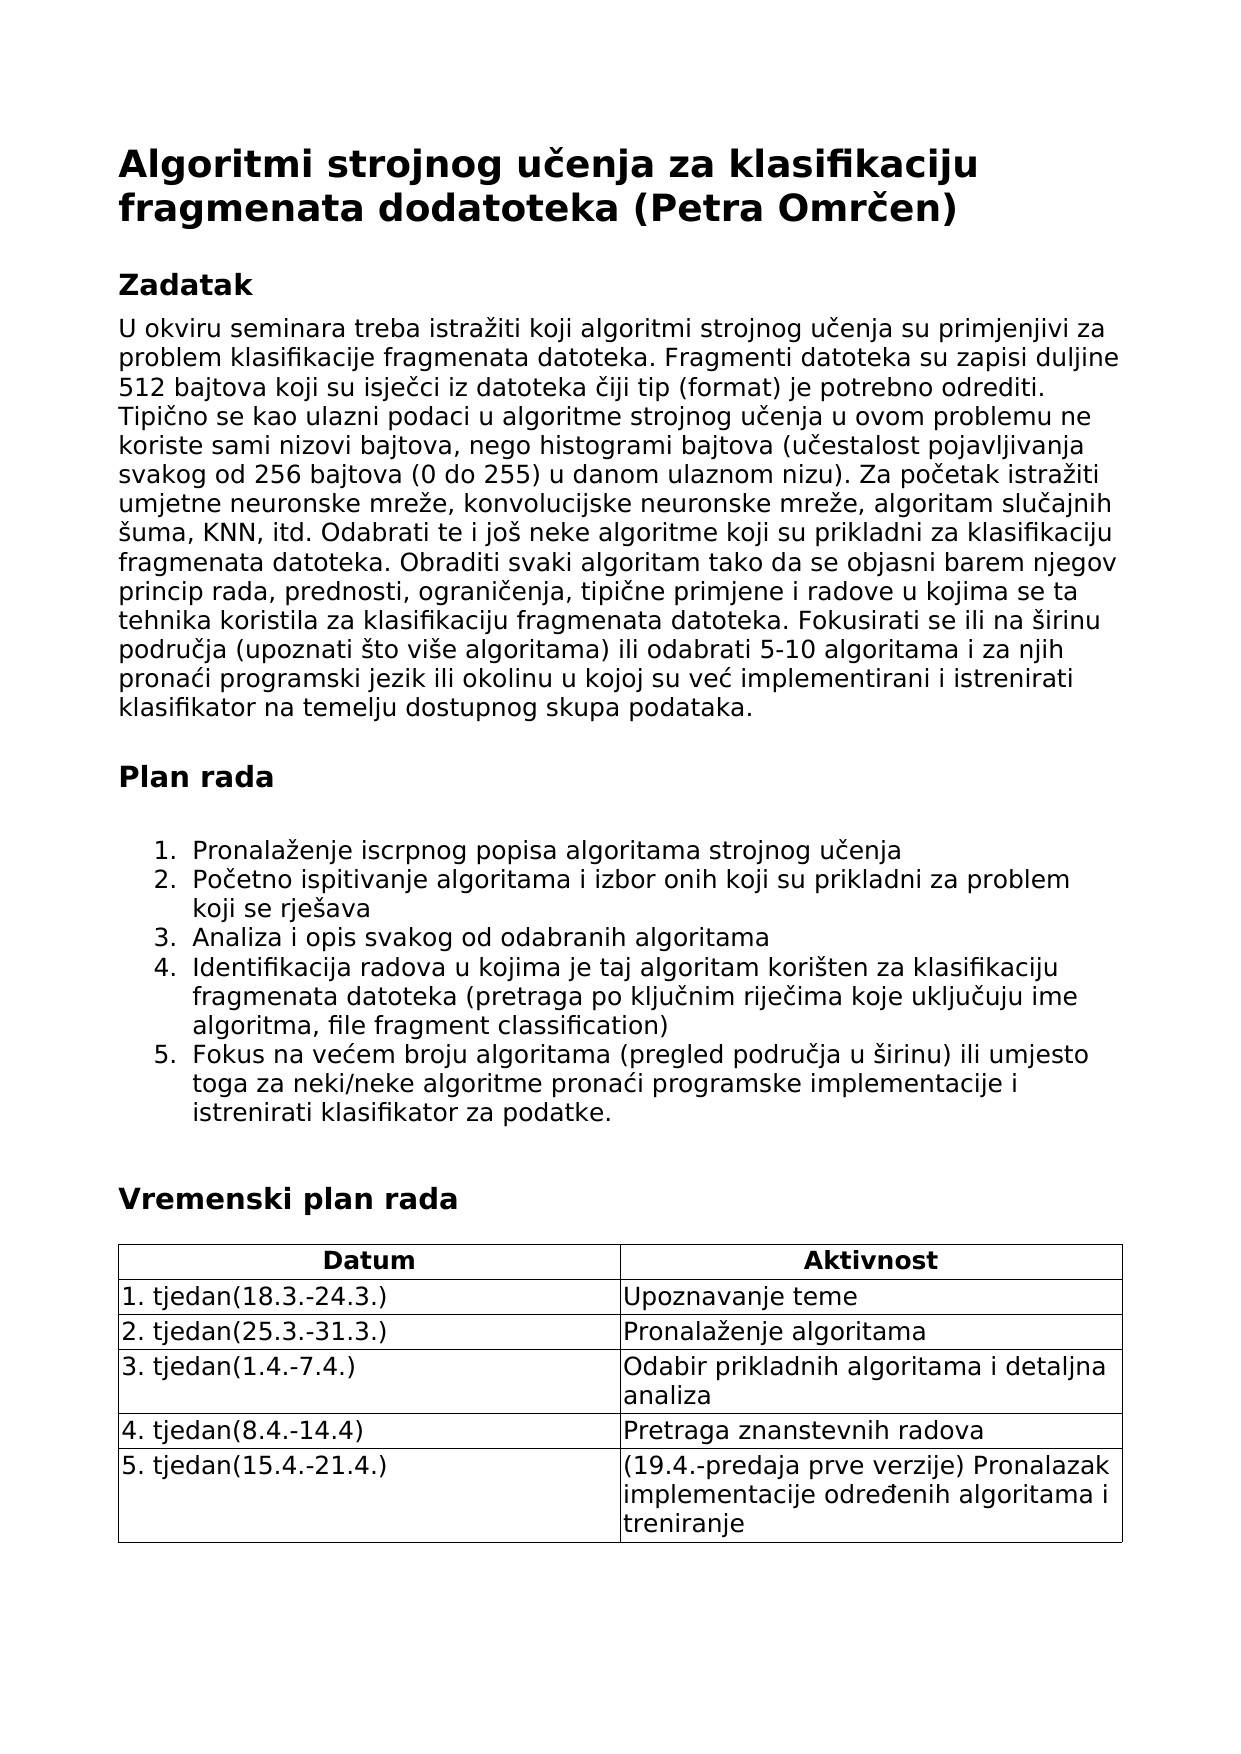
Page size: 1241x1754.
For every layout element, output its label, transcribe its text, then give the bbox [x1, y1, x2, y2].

table_cell Upoznavanje teme [621, 1280, 1122, 1314]
table_cell 4. tjedan(8.4.-14.4) [119, 1414, 620, 1448]
subtitle Algoritmi strojnog učenja za klasifikaciju fragmenata dodatoteka (Petra Omrčen) [118, 143, 1122, 230]
subtitle Plan rada [118, 760, 1122, 794]
subtitle Zadatak [118, 268, 1122, 302]
list Fokus na većem broju algoritama (pregled područja u širinu) ili umjesto toga za neki/neke algoritme pronaći programske implementacije i istrenirati klasifikator za podatke. [177, 1040, 1122, 1128]
table_cell Pretraga znanstevnih radova [621, 1414, 1122, 1448]
list Analiza i opis svakog od odabranih algoritama [177, 924, 1122, 953]
table_cell (19.4.-predaja prve verzije) Pronalazak implementacije određenih algoritama i treniranje [621, 1449, 1122, 1542]
table_cell 5. tjedan(15.4.-21.4.) [119, 1449, 620, 1542]
table_cell 1. tjedan(18.3.-24.3.) [119, 1280, 620, 1314]
table_header Datum [119, 1245, 620, 1279]
list Pronalaženje iscrpnog popisa algoritama strojnog učenja [177, 836, 1122, 865]
list Identifikacija radova u kojima je taj algoritam korišten za klasifikaciju fragmenata datoteka (pretraga po ključnim riječima koje uključuju ime algoritma, file fragment classification) [177, 953, 1122, 1040]
list Početno ispitivanje algoritama i izbor onih koji su prikladni za problem koji se rješava [177, 865, 1122, 924]
table_header Aktivnost [621, 1245, 1122, 1279]
table_cell Odabir prikladnih algoritama i detaljna analiza [621, 1350, 1122, 1413]
subtitle Vremenski plan rada [118, 1182, 1122, 1216]
table_cell 3. tjedan(1.4.-7.4.) [119, 1350, 620, 1413]
table_cell 2. tjedan(25.3.-31.3.) [119, 1315, 620, 1349]
text U okviru seminara treba istražiti koji algoritmi strojnog učenja su primjenjivi za problem klasifikacije fragmenata datoteka. Fragmenti datoteka su zapisi duljine 512 bajtova koji su isječci iz datoteka čiji tip (format) je potrebno odrediti. Tipično se kao ulazni podaci u algoritme strojnog učenja u ovom problemu ne koriste sami nizovi bajtova, nego histogrami bajtova (učestalost pojavljivanja svakog od 256 bajtova (0 do 255) u danom ulaznom nizu). Za početak istražiti umjetne neuronske mreže, konvolucijske neuronske mreže, algoritam slučajnih šuma, KNN, itd. Odabrati te i još neke algoritme koji su prikladni za klasifikaciju fragmenata datoteka. Obraditi svaki algoritam tako da se objasni barem njegov princip rada, prednosti, ograničenja, tipične primjene i radove u kojima se ta tehnika koristila za klasifikaciju fragmenata datoteka. Fokusirati se ili na širinu područja (upoznati što više algoritama) ili odabrati 5-10 algoritama i za njih pronaći programski jezik ili okolinu u kojoj su već implementirani i istrenirati klasifikator na temelju dostupnog skupa podataka. [118, 314, 1122, 723]
table_cell Pronalaženje algoritama [621, 1315, 1122, 1349]
